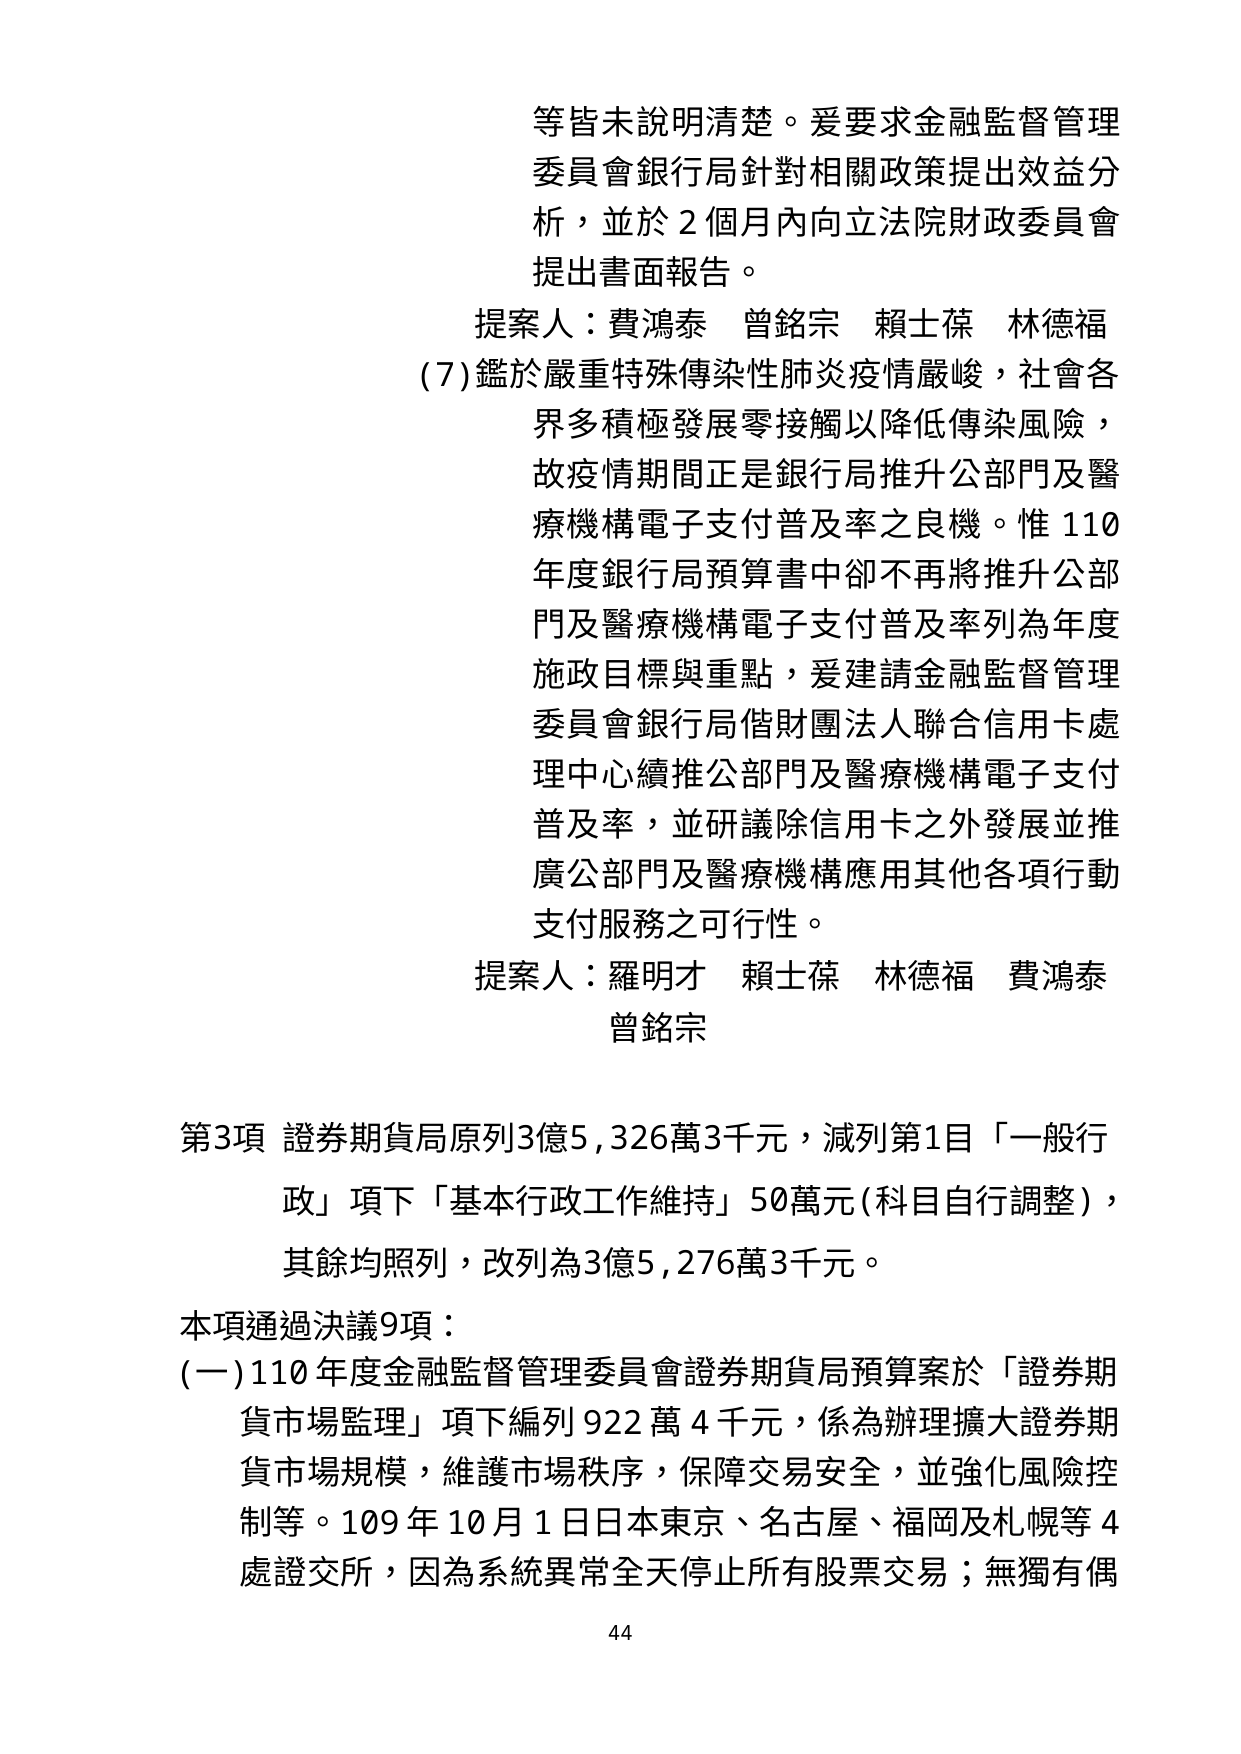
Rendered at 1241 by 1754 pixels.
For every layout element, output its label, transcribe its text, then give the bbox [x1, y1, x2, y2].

text 提案人：費鴻泰 曾銘宗 賴士葆 林德福 [474, 294, 1120, 347]
text 本項通過決議9項： [179, 1282, 1120, 1344]
text 第3項 證券期貨局原列3億5,326萬3千元，減列第1目「一般行政」項下「基本行政工作維持」50萬元(科目自行調整)，其餘均照列，改列為3億5,276萬3千元。 [179, 1094, 1120, 1282]
list 鑑於嚴重特殊傳染性肺炎疫情嚴峻，社會各界多積極發展零接觸以降低傳染風險，故疫情期間正是銀行局推升公部門及醫療機構電子支付普及率之良機。惟110年度銀行局預算書中卻不再將推升公部門及醫療機構電子支付普及率列為年度施政目標與重點，爰建請金融監督管理委員會銀行局偕財團法人聯合信用卡處理中心續推公部門及醫療機構電子支付普及率，並研議除信用卡之外發展並推廣公部門及醫療機構應用其他各項行動支付服務之可行性。 [415, 347, 1120, 947]
text (一)110年度金融監督管理委員會證券期貨局預算案於「證券期貨市場監理」項下編列922萬4千元，係為辦理擴大證券期貨市場規模，維護市場秩序，保障交易安全，並強化風險控制等。109年10月1日日本東京、名古屋、福岡及札幌等4處證交所，因為系統異常全天停止所有股票交易；無獨有偶 [175, 1344, 1120, 1594]
text 提案人：羅明才 賴士葆 林德福 費鴻泰 [474, 947, 1120, 999]
text 曾銘宗 [474, 999, 1120, 1051]
list 等皆未說明清楚。爰要求金融監督管理委員會銀行局針對相關政策提出效益分析，並於2個月內向立法院財政委員會提出書面報告。 [415, 94, 1120, 294]
